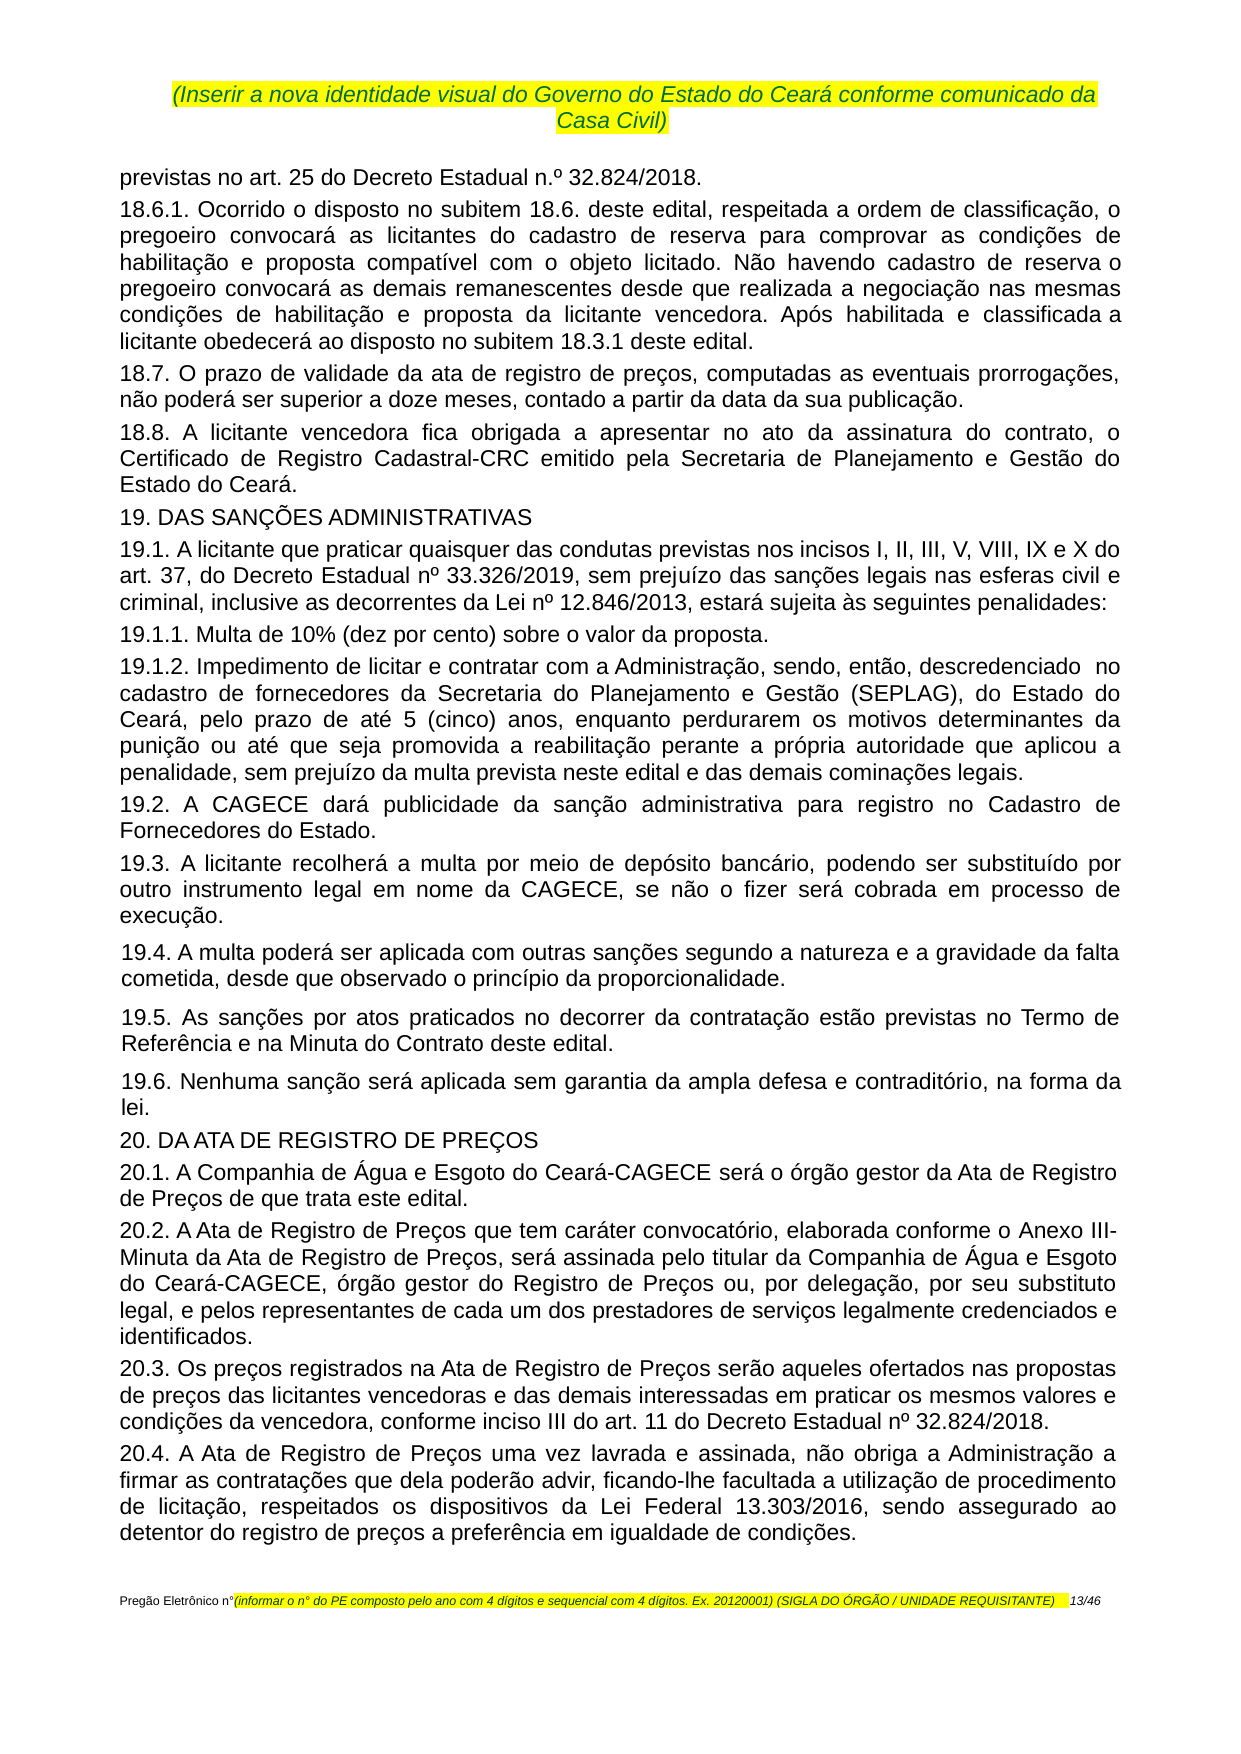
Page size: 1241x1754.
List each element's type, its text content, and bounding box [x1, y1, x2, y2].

text 20.3. Os preços registrados na Ata de Registro de Preços serão aqueles ofertados nas propostas de preços das licitantes vencedoras e das demais interessadas em praticar os mesmos valores e condições da vencedora, conforme inciso III do art. 11 do Decreto Estadual nº 32.824/2018. [119, 1355, 1117, 1434]
text 19.3. A licitante recolherá a multa por meio de depósito bancário, podendo ser substituído por outro instrumento legal em nome da CAGECE, se não o fizer será cobrada em processo de execução. [119, 849, 1121, 928]
text 19.1. A licitante que praticar quaisquer das condutas previstas nos incisos I, II, III, V, VIII, IX e X do art. 37, do Decreto Estadual nº 33.326/2019, sem prejuízo das sanções legais nas esferas civil e criminal, inclusive as decorrentes da Lei nº 12.846/2013, estará sujeita às seguintes penalidades: [119, 536, 1121, 615]
text 19.6. Nenhuma sanção será aplicada sem garantia da ampla defesa e contraditório, na forma da lei. [121, 1068, 1121, 1121]
text 19. DAS SANÇÕES ADMINISTRATIVAS [119, 503, 1121, 530]
text 19.1.1. Multa de 10% (dez por cento) sobre o valor da proposta. [119, 621, 1121, 647]
text 19.4. A multa poderá ser aplicada com outras sanções segundo a natureza e a gravidade da falta cometida, desde que observado o princípio da proporcionalidade. [121, 939, 1121, 992]
text 19.1.2. Impedimento de licitar e contratar com a Administração, sendo, então, descredenciado no cadastro de fornecedores da Secretaria do Planejamento e Gestão (SEPLAG), do Estado do Ceará, pelo prazo de até 5 (cinco) anos, enquanto perdurarem os motivos determinantes da punição ou até que seja promovida a reabilitação perante a própria autoridade que aplicou a penalidade, sem prejuízo da multa prevista neste edital e das demais cominações legais. [119, 653, 1121, 785]
text 20.1. A Companhia de Água e Esgoto do Ceará-CAGECE será o órgão gestor da Ata de Registro de Preços de que trata este edital. [119, 1159, 1117, 1212]
text 20.2. A Ata de Registro de Preços que tem caráter convocatório, elaborada conforme o Anexo III-Minuta da Ata de Registro de Preços, será assinada pelo titular da Companhia de Água e Esgoto do Ceará-CAGECE, órgão gestor do Registro de Preços ou, por delegação, por seu substituto legal, e pelos representantes de cada um dos prestadores de serviços legalmente credenciados e identificados. [119, 1217, 1117, 1349]
text 18.7. O prazo de validade da ata de registro de preços, computadas as eventuais prorrogações, não poderá ser superior a doze meses, contado a partir da data da sua publicação. [119, 360, 1121, 413]
text 18.8. A licitante vencedora fica obrigada a apresentar no ato da assinatura do contrato, o Certificado de Registro Cadastral-CRC emitido pela Secretaria de Planejamento e Gestão do Estado do Ceará. [119, 418, 1121, 498]
text 20.4. A Ata de Registro de Preços uma vez lavrada e assinada, não obriga a Administração a firmar as contratações que dela poderão advir, ficando-lhe facultada a utilização de procedimento de licitação, respeitados os dispositivos da Lei Federal 13.303/2016, sendo assegurado ao detentor do registro de preços a preferência em igualdade de condições. [119, 1440, 1117, 1546]
text previstas no art. 25 do Decreto Estadual n.º 32.824/2018. [119, 163, 1121, 190]
text 19.2. A CAGECE dará publicidade da sanção administrativa para registro no Cadastro de Fornecedores do Estado. [119, 791, 1121, 843]
text 20. DA ATA DE REGISTRO DE PREÇOS [119, 1127, 1121, 1153]
text 18.6.1. Ocorrido o disposto no subitem 18.6. deste edital, respeitada a ordem de classificação, o pregoeiro convocará as licitantes do cadastro de reserva para comprovar as condições de habilitação e proposta compatível com o objeto licitado. Não havendo cadastro de reserva o pregoeiro convocará as demais remanescentes desde que realizada a negociação nas mesmas condições de habilitação e proposta da licitante vencedora. Após habilitada e classificada a licitante obedecerá ao disposto no subitem 18.3.1 deste edital. [119, 196, 1121, 354]
text 19.5. As sanções por atos praticados no decorrer da contratação estão previstas no Termo de Referência e na Minuta do Contrato deste edital. [121, 1003, 1121, 1056]
